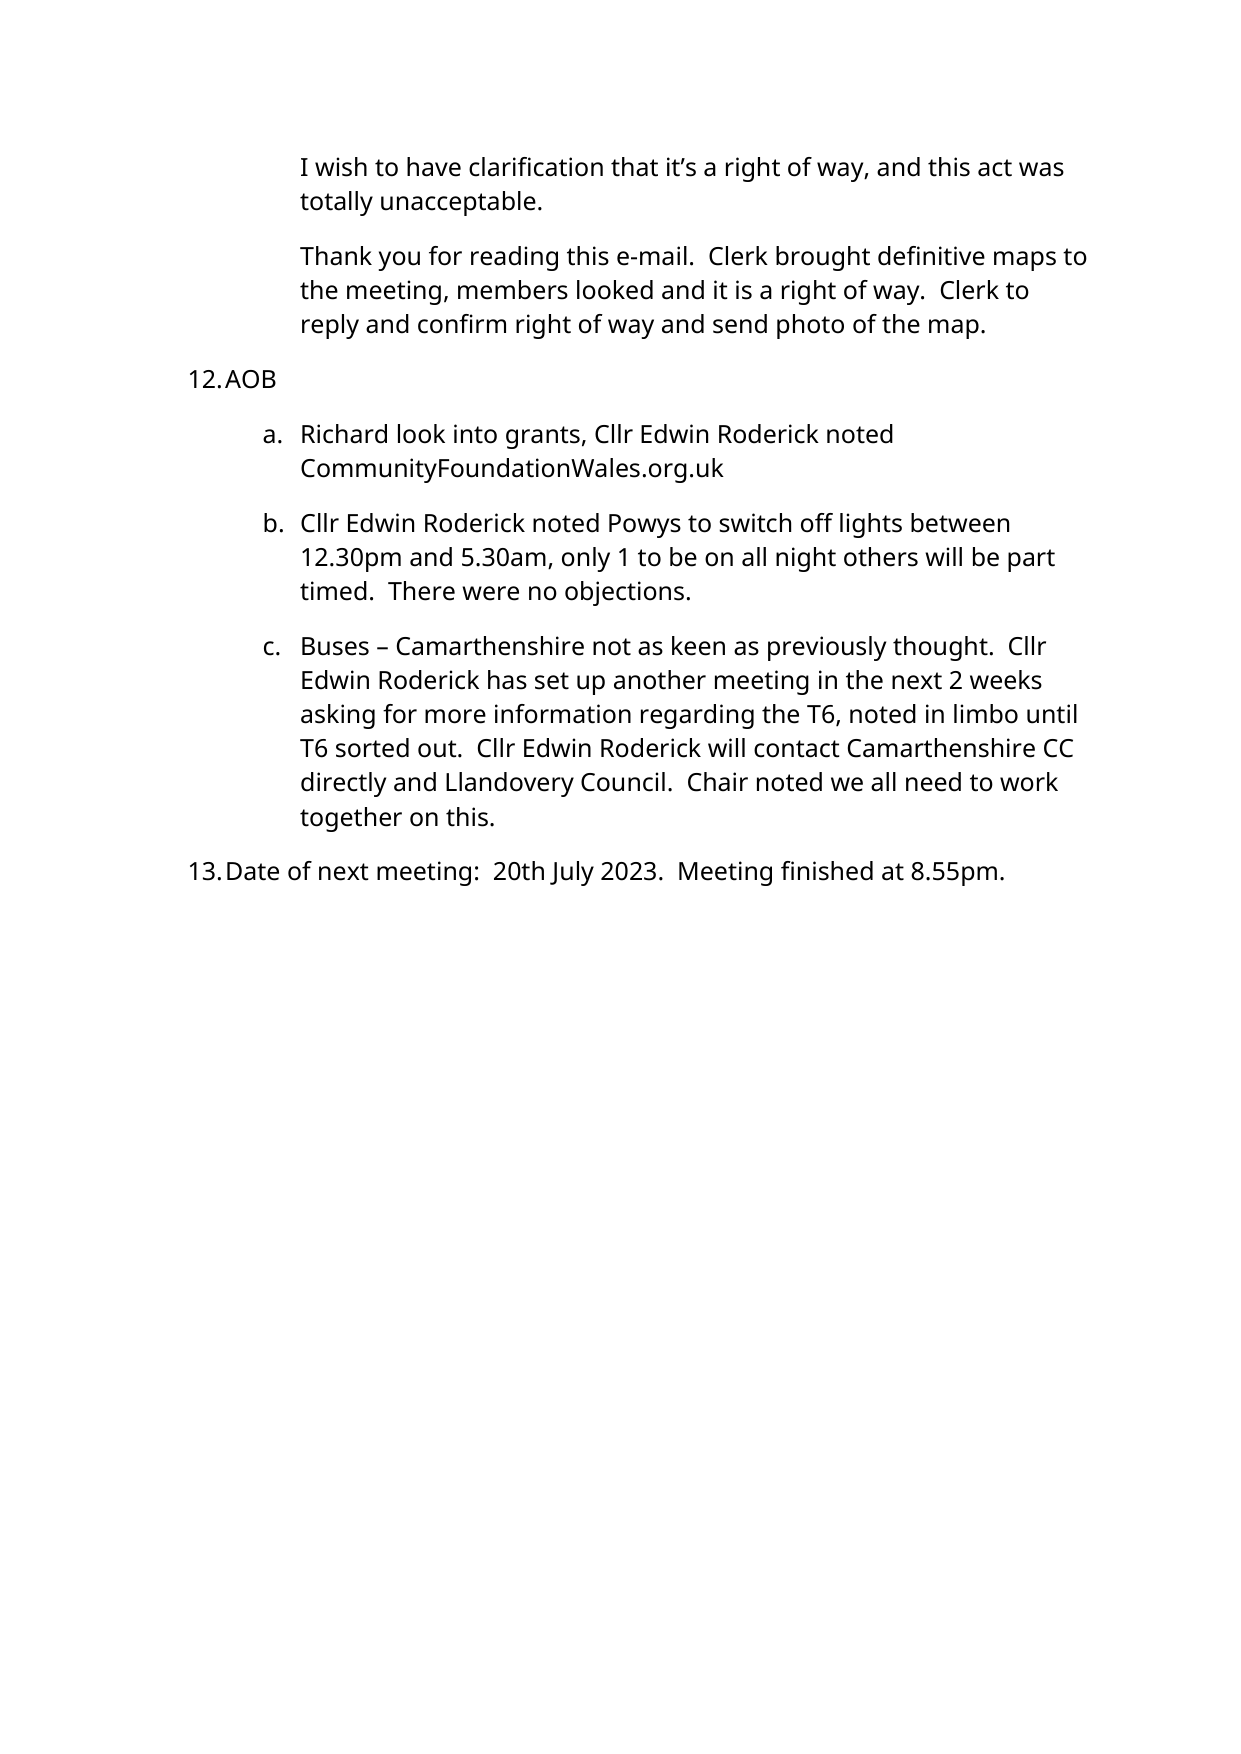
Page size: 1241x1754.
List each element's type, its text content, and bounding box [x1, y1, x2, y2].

list Cllr Edwin Roderick noted Powys to switch off lights between 12.30pm and 5.30am, only 1 to be on all night others will be part timed. There were no objections. [262, 506, 1090, 608]
text Thank you for reading this e-mail. Clerk brought definitive maps to the meeting, members looked and it is a right of way. Clerk to reply and confirm right of way and send photo of the map. [300, 239, 1090, 341]
list Richard look into grants, Cllr Edwin Roderick noted CommunityFoundationWales.org.uk [262, 417, 1090, 485]
list Date of next meeting: 20th July 2023. Meeting finished at 8.55pm. [187, 854, 1090, 888]
text I wish to have clarification that it’s a right of way, and this act was totally unacceptable. [300, 150, 1090, 218]
list Buses – Camarthenshire not as keen as previously thought. Cllr Edwin Roderick has set up another meeting in the next 2 weeks asking for more information regarding the T6, noted in limbo until T6 sorted out. Cllr Edwin Roderick will contact Camarthenshire CC directly and Llandovery Council. Chair noted we all need to work together on this. [262, 629, 1090, 833]
list AOB [187, 362, 1090, 396]
